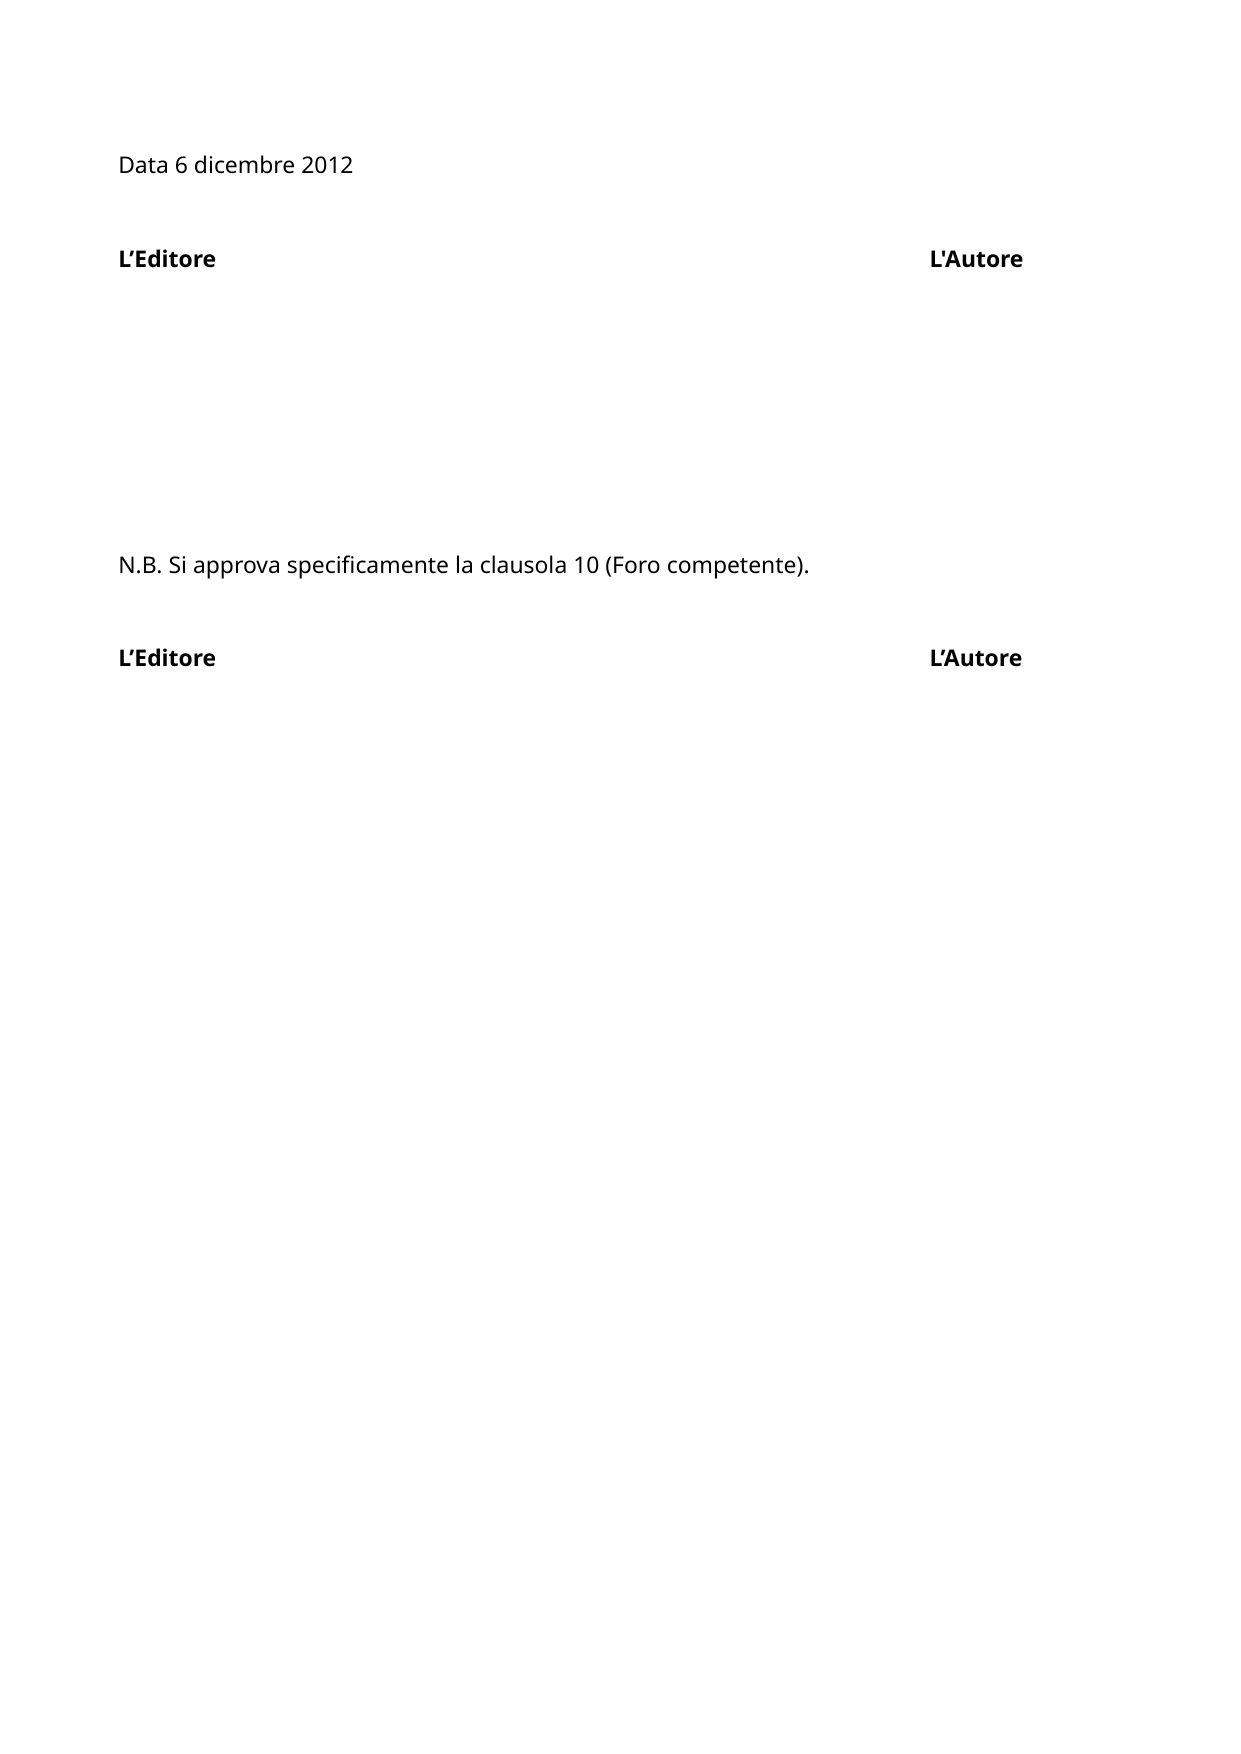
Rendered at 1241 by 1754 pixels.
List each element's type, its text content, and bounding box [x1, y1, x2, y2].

subtitle L’Editore L’Autore [118, 642, 1122, 673]
text Data 6 dicembre 2012 [118, 149, 1122, 181]
text N.B. Si approva specificamente la clausola 10 (Foro competente). [118, 548, 1122, 580]
text L’Editore L'Autore [118, 243, 1122, 274]
